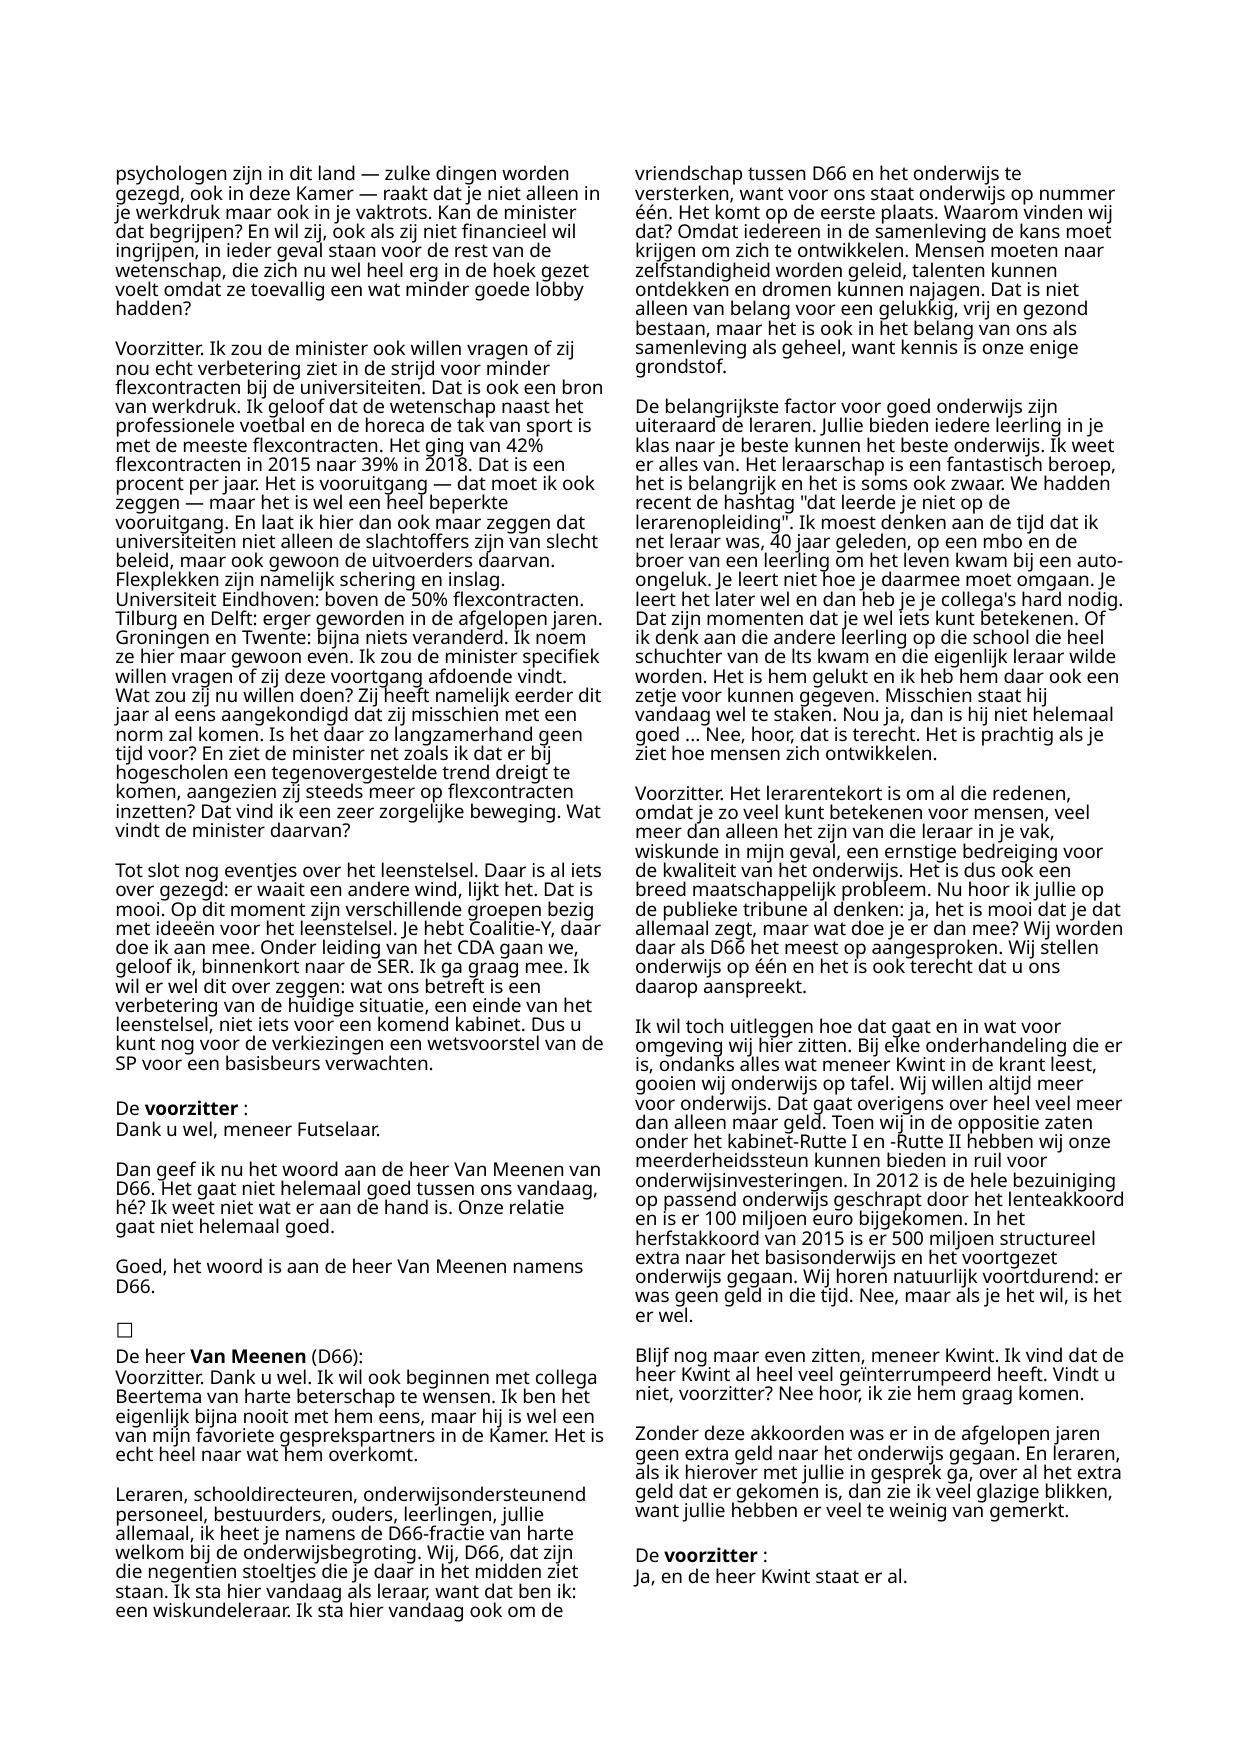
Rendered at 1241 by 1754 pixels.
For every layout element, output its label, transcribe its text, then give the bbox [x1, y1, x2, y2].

text Voorzitter. Het lerarentekort is om al die redenen, omdat je zo veel kunt betekenen voor mensen, veel meer dan alleen het zijn van die leraar in je vak, wiskunde in mijn geval, een ernstige bedreiging voor de kwaliteit van het onderwijs. Het is dus ook een breed maatschappelijk probleem. Nu hoor ik jullie op de publieke tribune al denken: ja, het is mooi dat je dat allemaal zegt, maar wat doe je er dan mee? Wij worden daar als D66 het meest op aangesproken. Wij stellen onderwijs op één en het is ook terecht dat u ons daarop aanspreekt. [635, 785, 1125, 997]
text Leraren, schooldirecteuren, onderwijsondersteunend personeel, bestuurders, ouders, leerlingen, jullie allemaal, ik heet je namens de D66-fractie van harte welkom bij de onderwijsbegroting. Wij, D66, dat zijn die negentien stoeltjes die je daar in het midden ziet staan. Ik sta hier vandaag als leraar, want dat ben ik: een wiskundeleraar. Ik sta hier vandaag ook om de [115, 1486, 605, 1621]
text Tot slot nog eventjes over het leenstelsel. Daar is al iets over gezegd: er waait een andere wind, lijkt het. Dat is mooi. Op dit moment zijn verschillende groepen bezig met ideeën voor het leenstelsel. Je hebt Coalitie-Y, daar doe ik aan mee. Onder leiding van het CDA gaan we, geloof ik, binnenkort naar de SER. Ik ga graag mee. Ik wil er wel dit over zeggen: wat ons betreft is een verbetering van de huidige situatie, een einde van het leenstelsel, niet iets voor een komend kabinet. Dus u kunt nog voor de verkiezingen een wetsvoorstel van de SP voor een basisbeurs verwachten. [115, 862, 605, 1074]
text Dan geef ik nu het woord aan de heer Van Meenen van D66. Het gaat niet helemaal goed tussen ons vandaag, hé? Ik weet niet wat er aan de hand is. Onze relatie gaat niet helemaal goed. [115, 1161, 605, 1238]
text vriendschap tussen D66 en het onderwijs te versterken, want voor ons staat onderwijs op nummer één. Het komt op de eerste plaats. Waarom vinden wij dat? Omdat iedereen in de samenleving de kans moet krijgen om zich te ontwikkelen. Mensen moeten naar zelfstandigheid worden geleid, talenten kunnen ontdekken en dromen kunnen najagen. Dat is niet alleen van belang voor een gelukkig, vrij en gezond bestaan, maar het is ook in het belang van ons als samenleving als geheel, want kennis is onze enige grondstof. [635, 165, 1125, 377]
text Ik wil toch uitleggen hoe dat gaat en in wat voor omgeving wij hier zitten. Bij elke onderhandeling die er is, ondanks alles wat meneer Kwint in de krant leest, gooien wij onderwijs op tafel. Wij willen altijd meer voor onderwijs. Dat gaat overigens over heel veel meer dan alleen maar geld. Toen wij in de oppositie zaten onder het kabinet-Rutte I en -Rutte II hebben wij onze meerderheidssteun kunnen bieden in ruil voor onderwijsinvesteringen. In 2012 is de hele bezuiniging op passend onderwijs geschrapt door het lenteakkoord en is er 100 miljoen euro bijgekomen. In het herfstakkoord van 2015 is er 500 miljoen structureel extra naar het basisonderwijs en het voortgezet onderwijs gegaan. Wij horen natuurlijk voortdurend: er was geen geld in die tijd. Nee, maar als je het wil, is het er wel. [635, 1018, 1125, 1326]
text De voorzitter : [635, 1542, 1125, 1568]
text Voorzitter. Dank u wel. Ik wil ook beginnen met collega Beertema van harte beterschap te wensen. Ik ben het eigenlijk bijna nooit met hem eens, maar hij is wel een van mijn favoriete gesprekspartners in de Kamer. Het is echt heel naar wat hem overkomt. [115, 1369, 605, 1466]
text De voorzitter : [115, 1095, 605, 1121]
text Dank u wel, meneer Futselaar. [115, 1121, 605, 1140]
text psychologen zijn in dit land — zulke dingen worden gezegd, ook in deze Kamer — raakt dat je niet alleen in je werkdruk maar ook in je vaktrots. Kan de minister dat begrijpen? En wil zij, ook als zij niet financieel wil ingrijpen, in ieder geval staan voor de rest van de wetenschap, die zich nu wel heel erg in de hoek gezet voelt omdat ze toevallig een wat minder goede lobby hadden? [115, 165, 605, 319]
text Ja, en de heer Kwint staat er al. [635, 1568, 1125, 1587]
text Zonder deze akkoorden was er in de afgelopen jaren geen extra geld naar het onderwijs gegaan. En leraren, als ik hierover met jullie in gesprek ga, over al het extra geld dat er gekomen is, dan zie ik veel glazige blikken, want jullie hebben er veel te weinig van gemerkt. [635, 1425, 1125, 1522]
text De heer Van Meenen (D66): [115, 1343, 605, 1369]
text Voorzitter. Ik zou de minister ook willen vragen of zij nou echt verbetering ziet in de strijd voor minder flexcontracten bij de universiteiten. Dat is ook een bron van werkdruk. Ik geloof dat de wetenschap naast het professionele voetbal en de horeca de tak van sport is met de meeste flexcontracten. Het ging van 42% flexcontracten in 2015 naar 39% in 2018. Dat is een procent per jaar. Het is vooruitgang — dat moet ik ook zeggen — maar het is wel een heel beperkte vooruitgang. En laat ik hier dan ook maar zeggen dat universiteiten niet alleen de slachtoffers zijn van slecht beleid, maar ook gewoon de uitvoerders daarvan. Flexplekken zijn namelijk schering en inslag. Universiteit Eindhoven: boven de 50% flexcontracten. Tilburg en Delft: erger geworden in de afgelopen jaren. Groningen en Twente: bijna niets veranderd. Ik noem ze hier maar gewoon even. Ik zou de minister specifiek willen vragen of zij deze voortgang afdoende vindt. Wat zou zij nu willen doen? Zij heeft namelijk eerder dit jaar al eens aangekondigd dat zij misschien met een norm zal komen. Is het daar zo langzamerhand geen tijd voor? En ziet de minister net zoals ik dat er bij hogescholen een tegenovergestelde trend dreigt te komen, aangezien zij steeds meer op flexcontracten inzetten? Dat vind ik een zeer zorgelijke beweging. Wat vindt de minister daarvan? [115, 340, 605, 841]
text De belangrijkste factor voor goed onderwijs zijn uiteraard de leraren. Jullie bieden iedere leerling in je klas naar je beste kunnen het beste onderwijs. Ik weet er alles van. Het leraarschap is een fantastisch beroep, het is belangrijk en het is soms ook zwaar. We hadden recent de hashtag "dat leerde je niet op de lerarenopleiding". Ik moest denken aan de tijd dat ik net leraar was, 40 jaar geleden, op een mbo en de broer van een leerling om het leven kwam bij een auto-ongeluk. Je leert niet hoe je daarmee moet omgaan. Je leert het later wel en dan heb je je collega's hard nodig. Dat zijn momenten dat je wel iets kunt betekenen. Of ik denk aan die andere leerling op die school die heel schuchter van de lts kwam en die eigenlijk leraar wilde worden. Het is hem gelukt en ik heb hem daar ook een zetje voor kunnen gegeven. Misschien staat hij vandaag wel te staken. Nou ja, dan is hij niet helemaal goed ... Nee, hoor, dat is terecht. Het is prachtig als je ziet hoe mensen zich ontwikkelen. [635, 398, 1125, 764]
text ⬜ [115, 1318, 605, 1343]
text Blijf nog maar even zitten, meneer Kwint. Ik vind dat de heer Kwint al heel veel geïnterrumpeerd heeft. Vindt u niet, voorzitter? Nee hoor, ik zie hem graag komen. [635, 1347, 1125, 1404]
text Goed, het woord is aan de heer Van Meenen namens D66. [115, 1258, 605, 1297]
